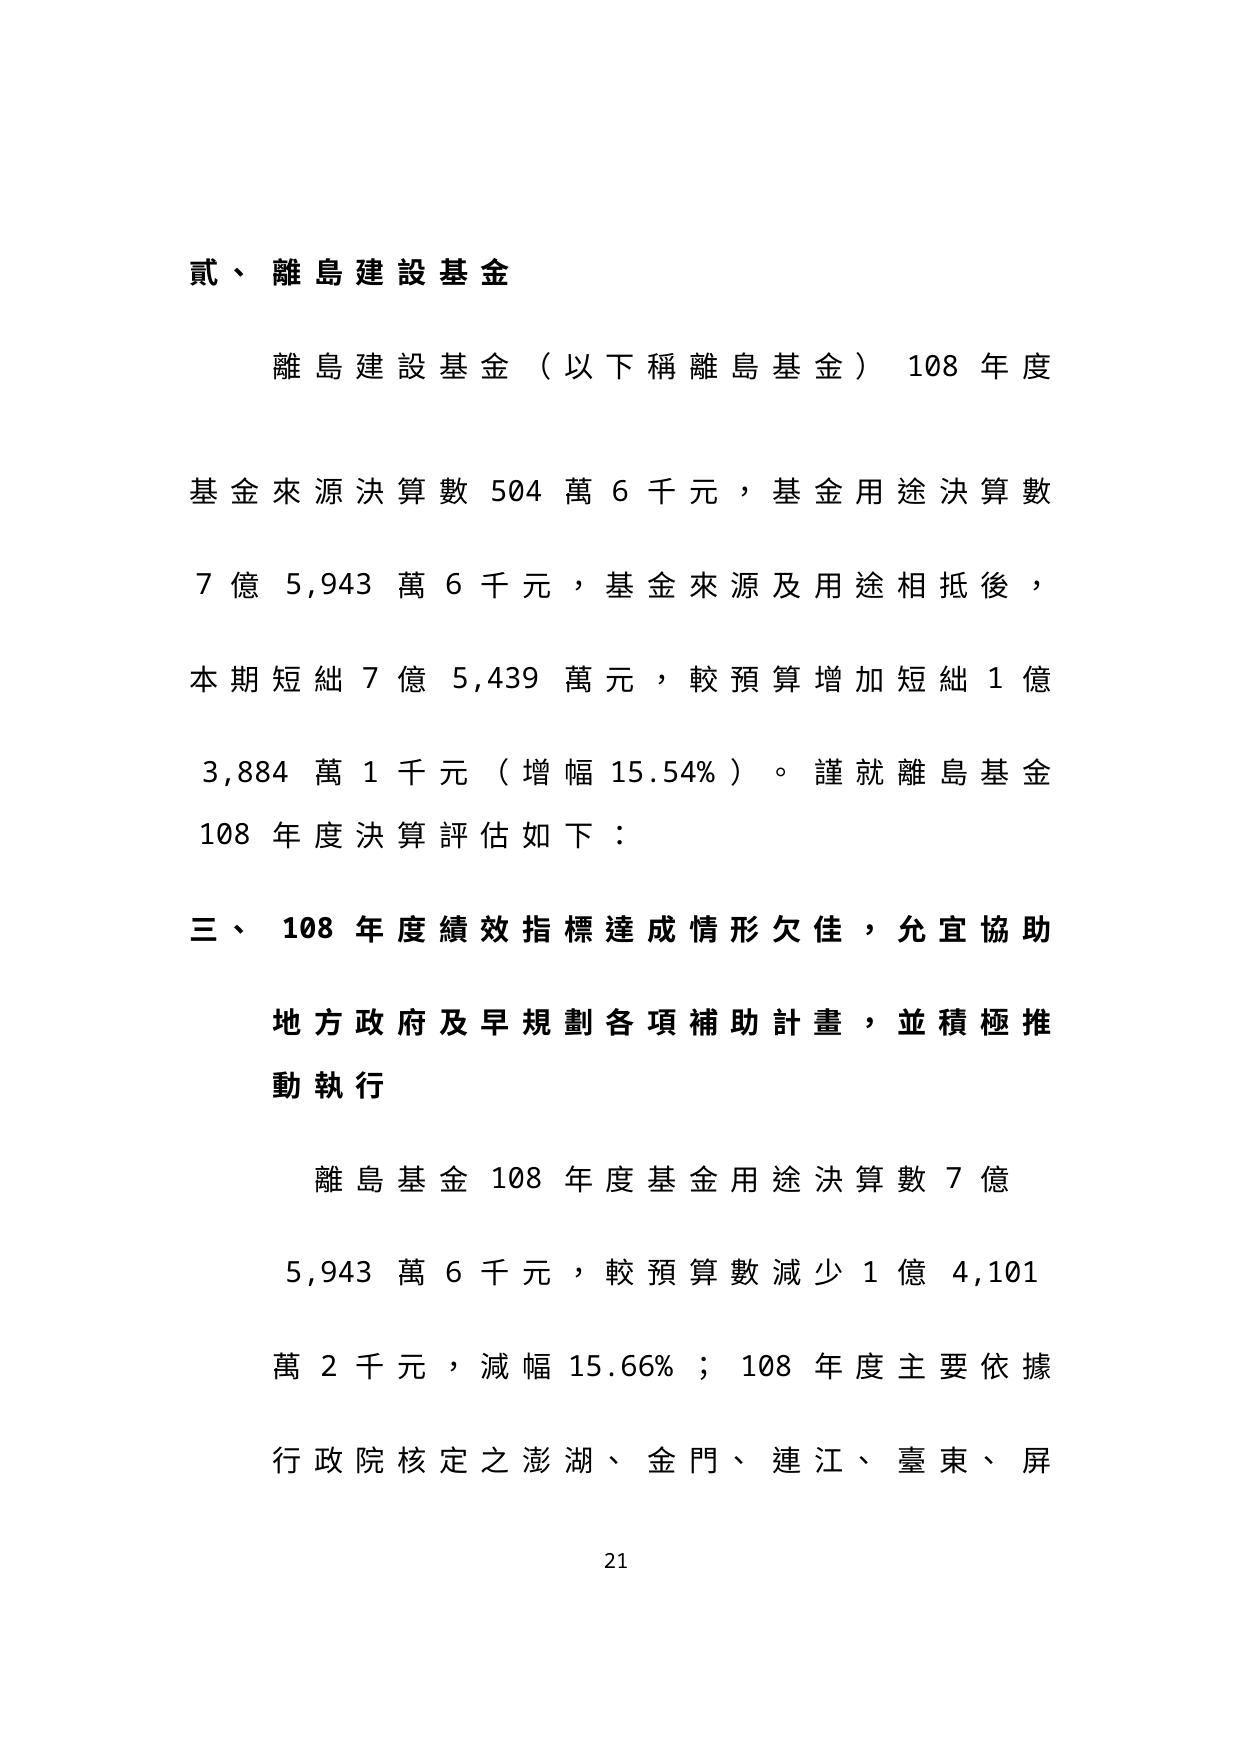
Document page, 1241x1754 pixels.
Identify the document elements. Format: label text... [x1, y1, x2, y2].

text 離島建設基金（以下稱離島基金）108年度基金來源決算數504萬6千元，基金用途決算數7億5,943萬6千元，基金來源及用途相抵後，本期短絀7億5,439萬元，較預算增加短絀1億3,884萬1千元（增幅15.54%）。謹就離島基金108年度決算評估如下： [183, 292, 1058, 854]
text 三、108年度績效指標達成情形欠佳，允宜協助地方政府及早規劃各項補助計畫，並積極推動執行 [183, 854, 1058, 1104]
text 離島基金108年度基金用途決算數7億5,943萬6千元，較預算數減少1億4,101萬2千元，減幅15.66%；108年度主要依據行政院核定之澎湖、金門、連江、臺東、屏 [242, 1104, 1058, 1479]
text 貳、離島建設基金 [183, 229, 1058, 292]
